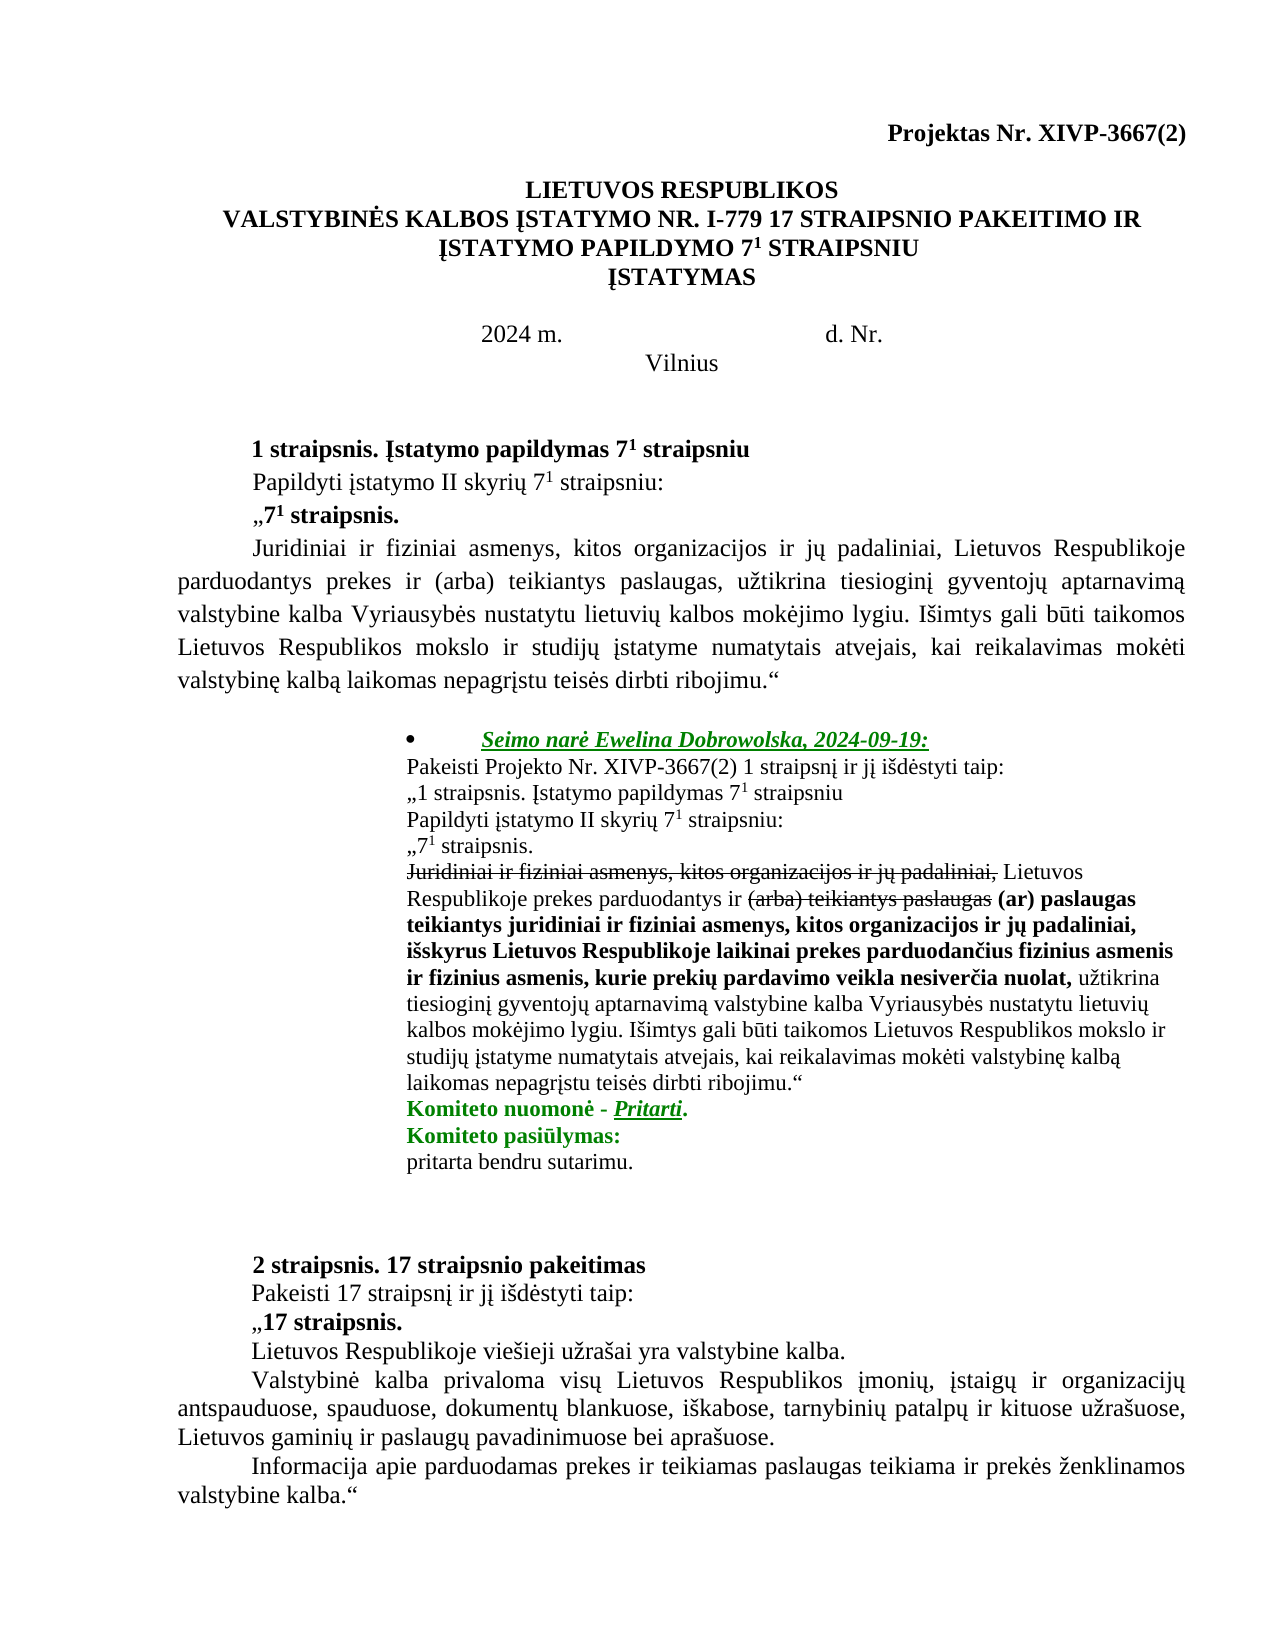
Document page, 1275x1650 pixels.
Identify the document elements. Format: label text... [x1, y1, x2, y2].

text Juridiniai ir fiziniai asmenys, kitos organizacijos ir jų padaliniai, Lietuvos Respublikoje prekes parduodantys ir (arba) teikiantys paslaugas (ar) paslaugas teikiantys juridiniai ir fiziniai asmenys, kitos organizacijos ir jų padaliniai, išskyrus Lietuvos Respublikoje laikinai prekes parduodančius fizinius asmenis ir fizinius asmenis, kurie prekių pardavimo veikla nesiverčia nuolat, užtikrina tiesioginį gyventojų aptarnavimą valstybine kalba Vyriausybės nustatytu lietuvių kalbos mokėjimo lygiu. Išimtys gali būti taikomos Lietuvos Respublikos mokslo ir studijų įstatyme numatytais atvejais, kai reikalavimas mokėti valstybinę kalbą laikomas nepagrįstu teisės dirbti ribojimu.“ [406, 858, 1186, 1096]
text 2 straipsnis. 17 straipsnio pakeitimas [177, 1250, 1186, 1278]
text „71 straipsnis. [177, 500, 1186, 529]
text Komiteto nuomonė - Pritarti. [406, 1096, 1186, 1122]
text VALSTYBINĖS KALBOS ĮSTATYMO NR. I-779 17 STRAIPSNIO PAKEITIMO IR ĮSTATYMO PAPILDYMO 71 STRAIPSNIU [177, 204, 1186, 262]
text Lietuvos Respublikoje viešieji užrašai yra valstybine kalba. [177, 1336, 1186, 1365]
text Informacija apie parduodamas prekes ir teikiamas paslaugas teikiama ir prekės ženklinamos valstybine kalba.“ [177, 1451, 1186, 1508]
text Juridiniai ir fiziniai asmenys, kitos organizacijos ir jų padaliniai, Lietuvos Respublikoje parduodantys prekes ir (arba) teikiantys paslaugas, užtikrina tiesioginį gyventojų aptarnavimą valstybine kalba Vyriausybės nustatytu lietuvių kalbos mokėjimo lygiu. Išimtys gali būti taikomos Lietuvos Respublikos mokslo ir studijų įstatyme numatytais atvejais, kai reikalavimas mokėti valstybinę kalbą laikomas nepagrįstu teisės dirbti ribojimu.“ [177, 533, 1186, 694]
text 1 straipsnis. Įstatymo papildymas 71 straipsniu [177, 434, 1186, 463]
text Papildyti įstatymo II skyrių 71 straipsniu: [406, 806, 1186, 832]
text Pakeisti 17 straipsnį ir jį išdėstyti taip: [177, 1278, 1186, 1307]
text Komiteto pasiūlymas: [406, 1122, 1186, 1148]
text Pakeisti Projekto Nr. XIVP-3667(2) 1 straipsnį ir jį išdėstyti taip: [406, 753, 1186, 779]
text Vilnius [177, 348, 1186, 377]
text 2024 m. d. Nr. [177, 319, 1186, 348]
text pritarta bendru sutarimu. [406, 1148, 1186, 1174]
text ĮSTATYMAS [177, 262, 1186, 291]
list Seimo narė Ewelina Dobrowolska, 2024-09-19: [406, 727, 1186, 753]
text LIETUVOS RESPUBLIKOS [177, 176, 1186, 204]
text „17 straipsnis. [177, 1307, 1186, 1336]
text Projektas Nr. XIVP-3667(2) [627, 118, 1186, 147]
text „1 straipsnis. Įstatymo papildymas 71 straipsniu [406, 779, 1186, 806]
text Valstybinė kalba privaloma visų Lietuvos Respublikos įmonių, įstaigų ir organizacijų antspauduose, spauduose, dokumentų blankuose, iškabose, tarnybinių patalpų ir kituose užrašuose, Lietuvos gaminių ir paslaugų pavadinimuose bei aprašuose. [177, 1365, 1186, 1451]
text „71 straipsnis. [406, 832, 1186, 858]
list Papildyti įstatymo II skyrių 71 straipsniu: [177, 467, 1186, 496]
